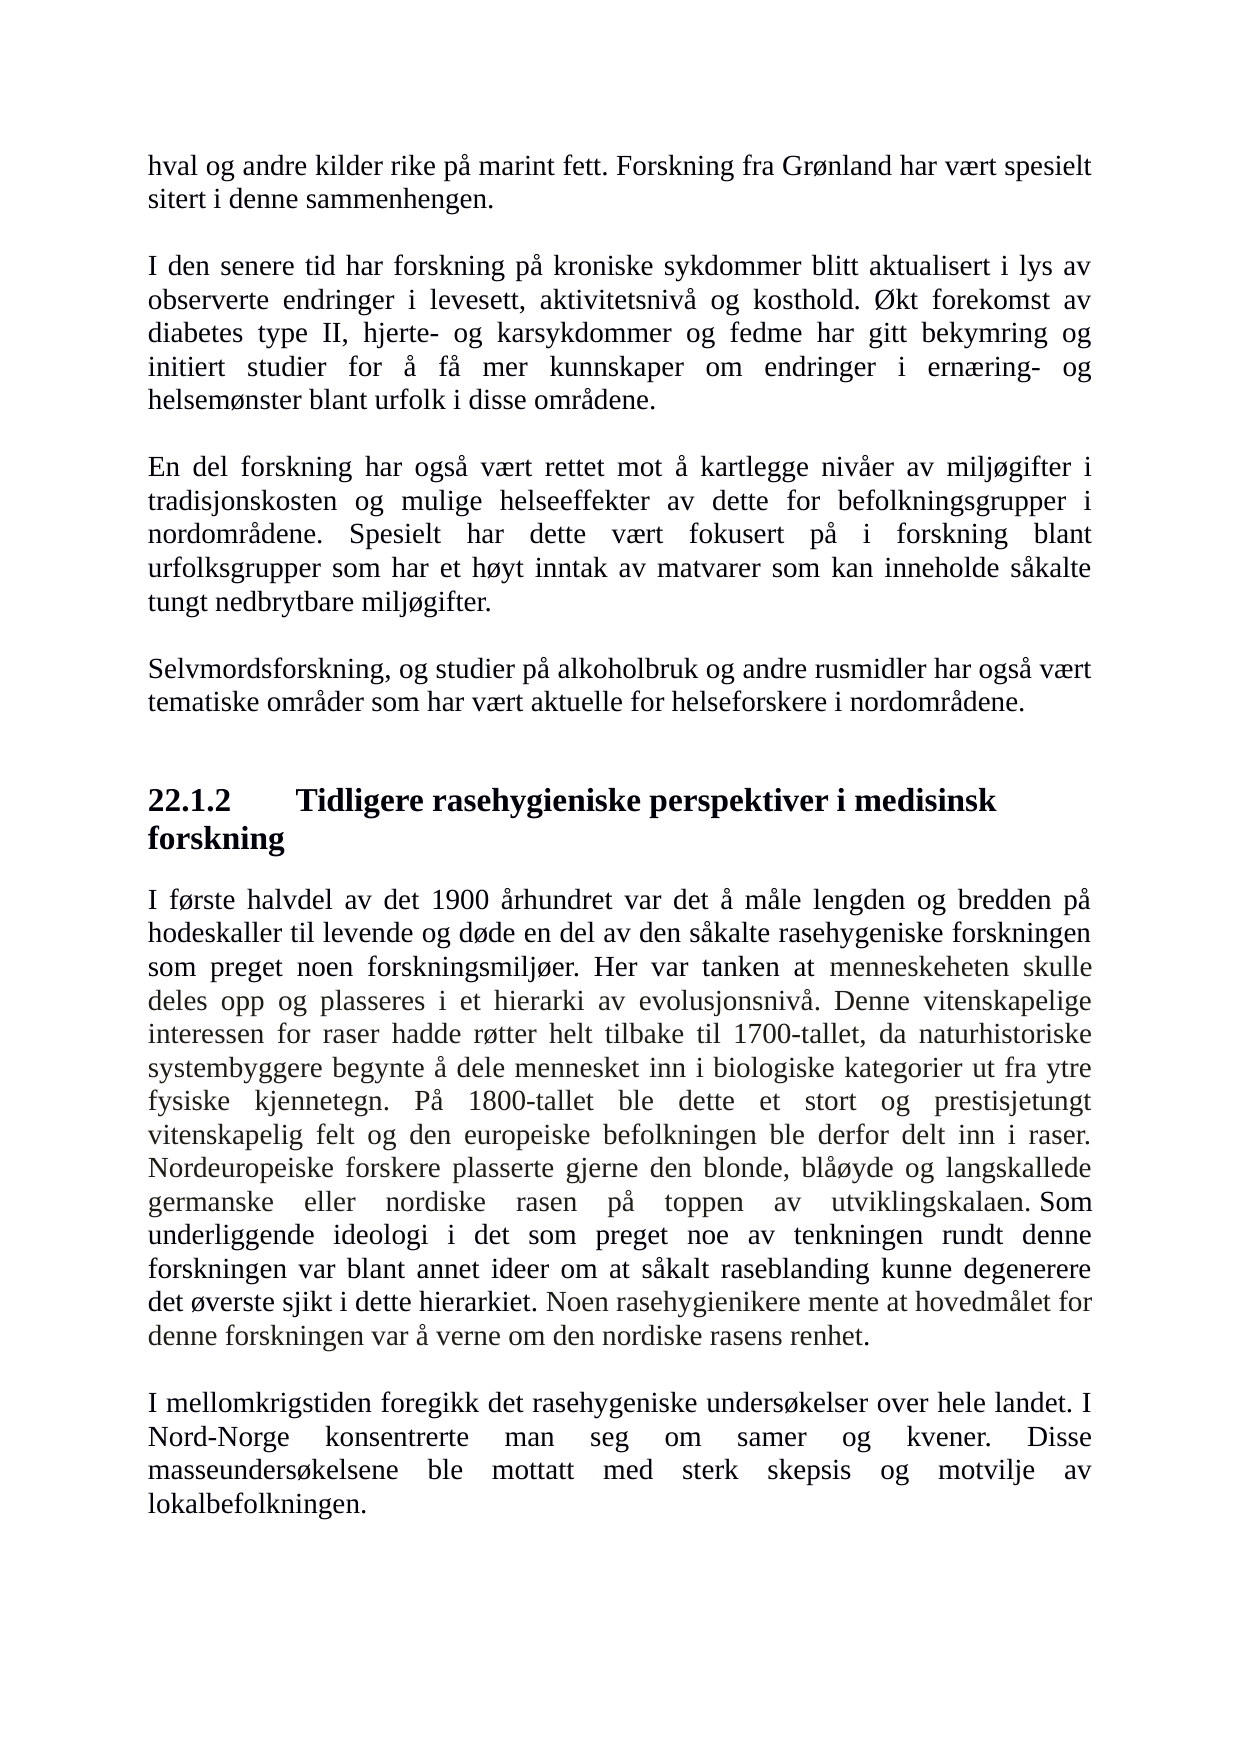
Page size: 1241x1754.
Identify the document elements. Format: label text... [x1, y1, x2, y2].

text Selvmordsforskning, og studier på alkoholbruk og andre rusmidler har også vært tematiske områder som har vært aktuelle for helseforskere i nordområdene. [148, 651, 1093, 718]
subtitle 2.1.2 Tidligere rasehygieniske perspektiver i medisinsk forskning [148, 780, 1093, 857]
text I den senere tid har forskning på kroniske sykdommer blitt aktualisert i lys av observerte endringer i levesett, aktivitetsnivå og kosthold. Økt forekomst av diabetes type II, hjerte- og karsykdommer og fedme har gitt bekymring og initiert studier for å få mer kunnskaper om endringer i ernæring- og helsemønster blant urfolk i disse områdene. [148, 248, 1093, 416]
text En del forskning har også vært rettet mot å kartlegge nivåer av miljøgifter i tradisjonskosten og mulige helseeffekter av dette for befolkningsgrupper i nordområdene. Spesielt har dette vært fokusert på i forskning blant urfolksgrupper som har et høyt inntak av matvarer som kan inneholde såkalte tungt nedbrytbare miljøgifter. [148, 449, 1093, 617]
text I første halvdel av det 1900 århundret var det å måle lengden og bredden på hodeskaller til levende og døde en del av den såkalte rasehygeniske forskningen som preget noen forskningsmiljøer. Her var tanken at menneskeheten skulle deles opp og plasseres i et hierarki av evolusjonsnivå. Denne vitenskapelige interessen for raser hadde røtter helt tilbake til 1700-tallet, da naturhistoriske systembyggere begynte å dele mennesket inn i biologiske kategorier ut fra ytre fysiske kjennetegn. På 1800-tallet ble dette et stort og prestisjetungt vitenskapelig felt og den europeiske befolkningen ble derfor delt inn i raser. Nordeuropeiske forskere plasserte gjerne den blonde, blåøyde og langskallede germanske eller nordiske rasen på toppen av utviklingskalaen. Som underliggende ideologi i det som preget noe av tenkningen rundt denne forskningen var blant annet ideer om at såkalt raseblanding kunne degenerere det øverste sjikt i dette hierarkiet. Noen rasehygienikere mente at hovedmålet for denne forskningen var å verne om den nordiske rasens renhet. [148, 882, 1093, 1352]
text hval og andre kilder rike på marint fett. Forskning fra Grønland har vært spesielt sitert i denne sammenhengen. [148, 148, 1093, 215]
text I mellomkrigstiden foregikk det rasehygeniske undersøkelser over hele landet. I Nord-Norge konsentrerte man seg om samer og kvener. Disse masseundersøkelsene ble mottatt med sterk skepsis og motvilje av lokalbefolkningen. [148, 1385, 1093, 1519]
